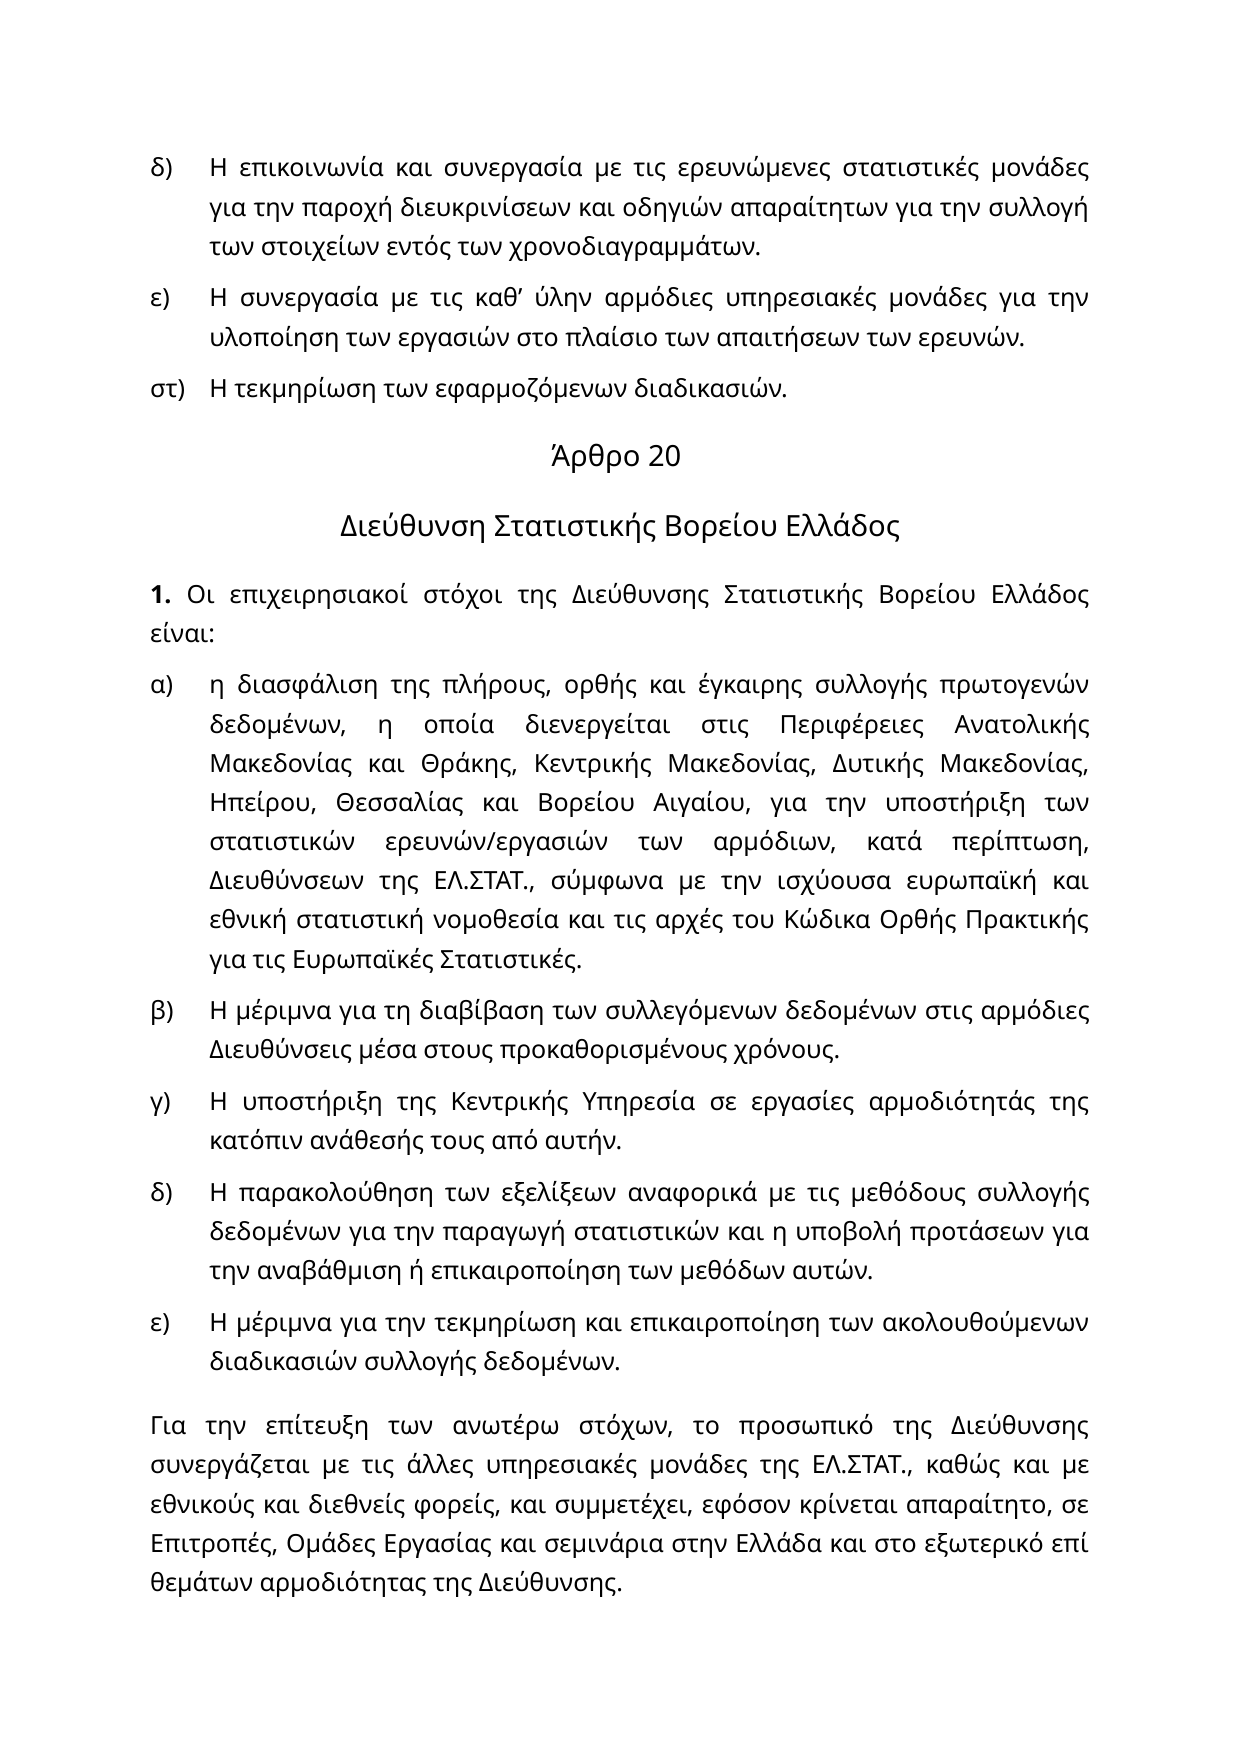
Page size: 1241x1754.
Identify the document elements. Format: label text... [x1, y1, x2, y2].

list ε) Η μέριμνα για την τεκμηρίωση και επικαιροποίηση των ακολουθούμενων διαδικασιών συλλογής δεδομένων. [150, 1304, 1090, 1378]
list ε) Η συνεργασία με τις καθ’ ύλην αρμόδιες υπηρεσιακές μονάδες για την υλοποίηση των εργασιών στο πλαίσιο των απαιτήσεων των ερευνών. [150, 280, 1090, 353]
list β) Η μέριμνα για τη διαβίβαση των συλλεγόμενων δεδομένων στις αρμόδιες Διευθύνσεις μέσα στους προκαθορισμένους χρόνους. [150, 993, 1090, 1066]
text 1. Οι επιχειρησιακοί στόχοι της Διεύθυνσης Στατιστικής Βορείου Ελλάδος είναι: [150, 576, 1090, 649]
list στ) Η τεκμηρίωση των εφαρμοζόμενων διαδικασιών. [150, 371, 1090, 405]
subtitle Διεύθυνση Στατιστικής Βορείου Ελλάδος [150, 506, 1090, 545]
list γ) Η υποστήριξη της Κεντρικής Υπηρεσία σε εργασίες αρμοδιότητάς της κατόπιν ανάθεσής τους από αυτήν. [150, 1084, 1090, 1157]
list δ) Η παρακολούθηση των εξελίξεων αναφορικά με τις μεθόδους συλλογής δεδομένων για την παραγωγή στατιστικών και η υποβολή προτάσεων για την αναβάθμιση ή επικαιροποίηση των μεθόδων αυτών. [150, 1174, 1090, 1287]
text Για την επίτευξη των ανωτέρω στόχων, το προσωπικό της Διεύθυνσης συνεργάζεται με τις άλλες υπηρεσιακές μονάδες της ΕΛ.ΣΤΑΤ., καθώς και με εθνικούς και διεθνείς φορείς, και συμμετέχει, εφόσον κρίνεται απαραίτητο, σε Επιτροπές, Ομάδες Εργασίας και σεμινάρια στην Ελλάδα και στο εξωτερικό επί θεμάτων αρμοδιότητας της Διεύθυνσης. [150, 1408, 1090, 1599]
subtitle Άρθρο 20 [150, 435, 1090, 475]
list δ) Η επικοινωνία και συνεργασία με τις ερευνώμενες στατιστικές μονάδες για την παροχή διευκρινίσεων και οδηγιών απαραίτητων για την συλλογή των στοιχείων εντός των χρονοδιαγραμμάτων. [150, 150, 1090, 262]
list α) η διασφάλιση της πλήρους, ορθής και έγκαιρης συλλογής πρωτογενών δεδομένων, η οποία διενεργείται στις Περιφέρειες Ανατολικής Μακεδονίας και Θράκης, Κεντρικής Μακεδονίας, Δυτικής Μακεδονίας, Ηπείρου, Θεσσαλίας και Βορείου Αιγαίου, για την υποστήριξη των στατιστικών ερευνών/εργασιών των αρμόδιων, κατά περίπτωση, Διευθύνσεων της ΕΛ.ΣΤΑΤ., σύμφωνα με την ισχύουσα ευρωπαϊκή και εθνική στατιστική νομοθεσία και τις αρχές του Κώδικα Ορθής Πρακτικής για τις Ευρωπαϊκές Στατιστικές. [150, 667, 1090, 975]
